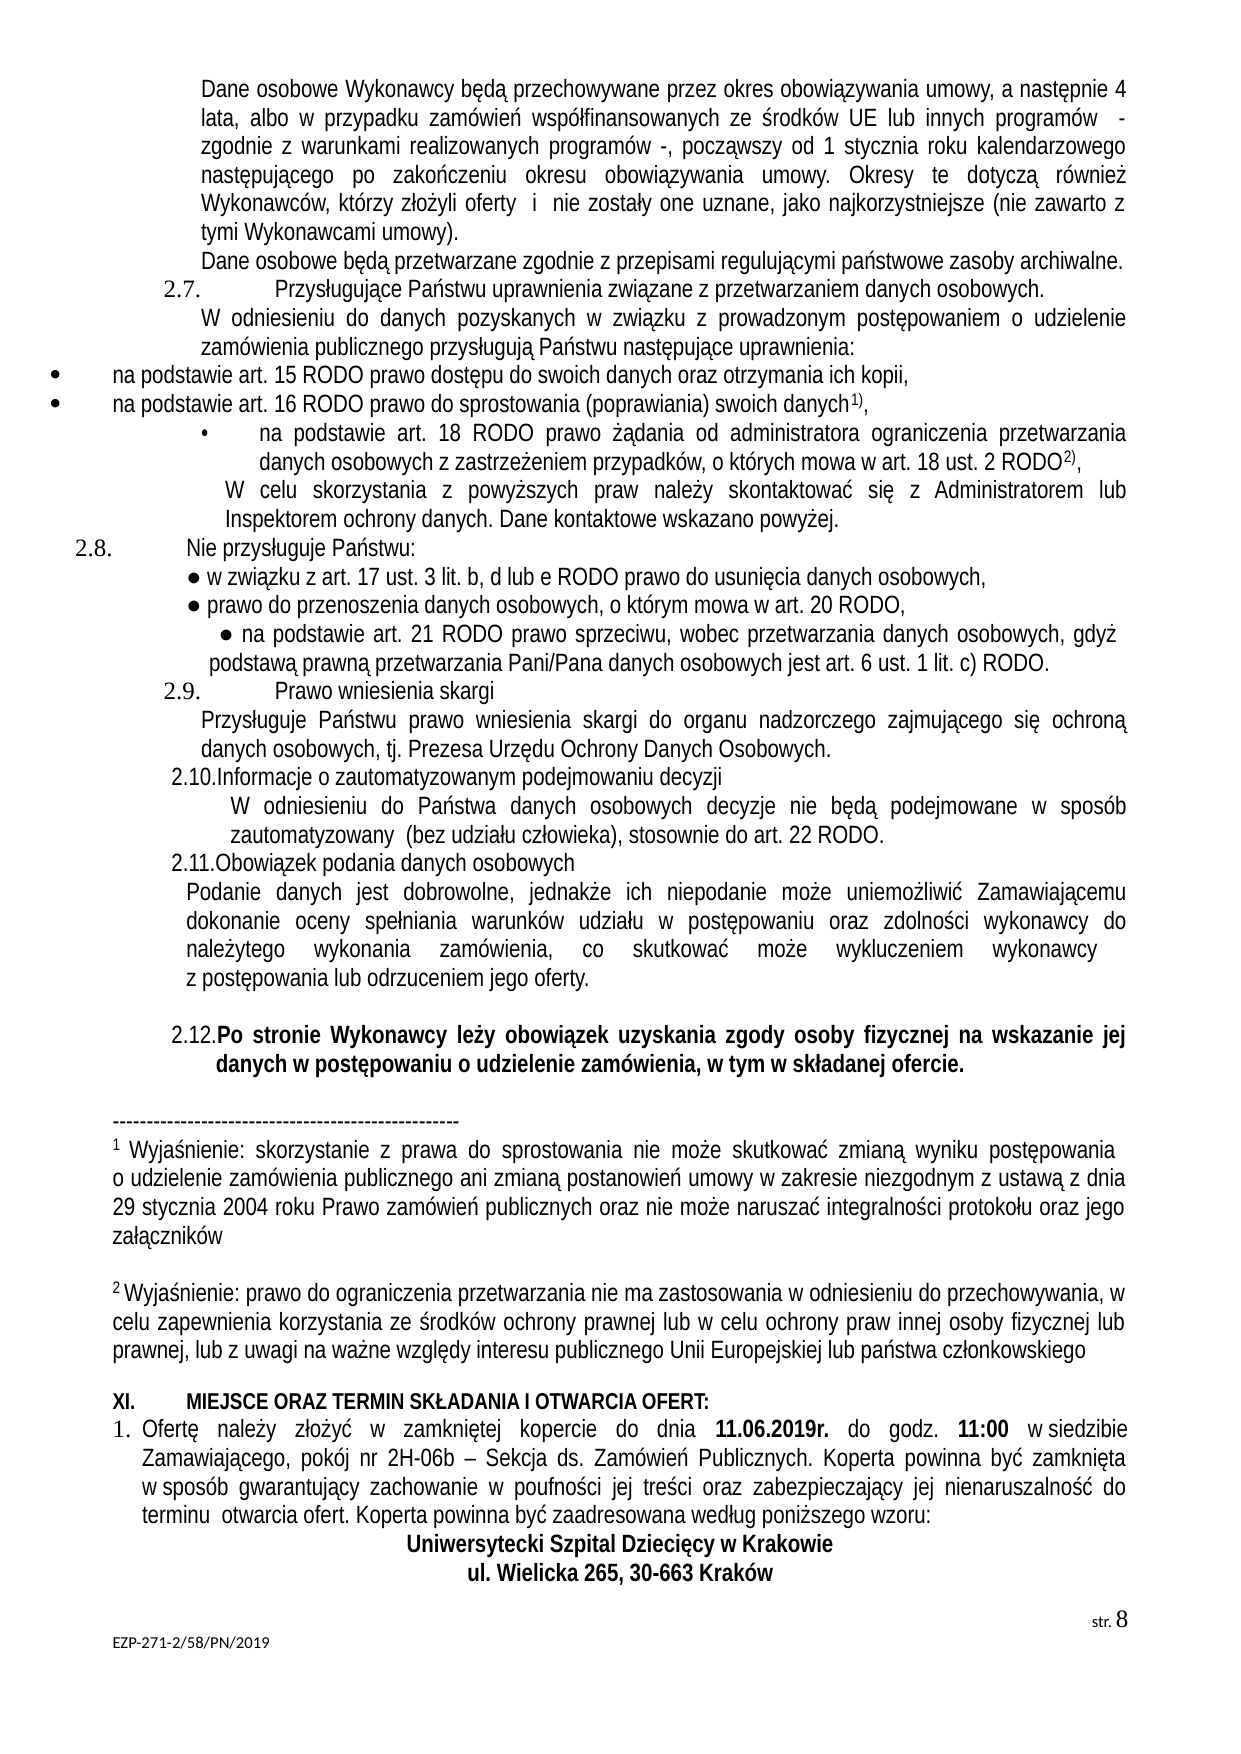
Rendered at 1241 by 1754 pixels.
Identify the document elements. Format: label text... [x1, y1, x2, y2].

list Przysługujące Państwu uprawnienia związane z przetwarzaniem danych osobowych. [163, 274, 1128, 303]
list Nie przysługuje Państwu: [75, 533, 1128, 562]
list na podstawie art. 15 RODO prawo dostępu do swoich danych oraz otrzymania ich kopii, [51, 361, 1128, 389]
text ● w związku z art. 17 ust. 3 lit. b, d lub e RODO prawo do usunięcia danych osobowych, [112, 562, 1128, 590]
text --------------------------------------------------- [112, 1106, 1128, 1135]
text XI. MIEJSCE ORAZ TERMIN SKŁADANIA I OTWARCIA OFERT: [112, 1388, 1128, 1414]
text 1 Wyjaśnienie: skorzystanie z prawa do sprostowania nie może skutkować zmianą wyniku postępowania o udzielenie zamówienia publicznego ani zmianą postanowień umowy w zakresie niezgodnym z ustawą z dnia 29 stycznia 2004 roku Prawo zamówień publicznych oraz nie może naruszać integralności protokołu oraz jego załączników [112, 1135, 1128, 1249]
text W celu skorzystania z powyższych praw należy skontaktować się z Administratorem lub Inspektorem ochrony danych. Dane kontaktowe wskazano powyżej. [225, 476, 1128, 533]
text W odniesieniu do Państwa danych osobowych decyzje nie będą podejmowane w sposób zautomatyzowany (bez udziału człowieka), stosownie do art. 22 RODO. [230, 791, 1128, 848]
list Uniwersytecki Szpital Dziecięcy w Krakowie [112, 1529, 1128, 1558]
text W odniesieniu do danych pozyskanych w związku z prowadzonym postępowaniem o udzielenie zamówienia publicznego przysługują Państwu następujące uprawnienia: [201, 303, 1128, 361]
list na podstawie art. 16 RODO prawo do sprostowania (poprawiania) swoich danych1), [51, 389, 1128, 418]
text 2.10.Informacje o zautomatyzowanym podejmowaniu decyzji [112, 762, 1128, 791]
text Podanie danych jest dobrowolne, jednakże ich niepodanie może uniemożliwić Zamawiającemu dokonanie oceny spełniania warunków udziału w postępowaniu oraz zdolności wykonawcy do należytego wykonania zamówienia, co skutkować może wykluczeniem wykonawcy z postępowania lub odrzuceniem jego oferty. [186, 877, 1128, 992]
text Dane osobowe będą przetwarzane zgodnie z przepisami regulującymi państwowe zasoby archiwalne. [201, 246, 1128, 274]
text • na podstawie art. 18 RODO prawo żądania od administratora ograniczenia przetwarzania danych osobowych z zastrzeżeniem przypadków, o których mowa w art. 18 ust. 2 RODO2), [201, 418, 1128, 476]
text 2.11.Obowiązek podania danych osobowych [112, 848, 1128, 877]
text Przysługuje Państwu prawo wniesienia skargi do organu nadzorczego zajmującego się ochroną danych osobowych, tj. Prezesa Urzędu Ochrony Danych Osobowych. [201, 705, 1128, 762]
text 2 Wyjaśnienie: prawo do ograniczenia przetwarzania nie ma zastosowania w odniesieniu do przechowywania, w celu zapewnienia korzystania ze środków ochrony prawnej lub w celu ochrony praw innej osoby fizycznej lub prawnej, lub z uwagi na ważne względy interesu publicznego Unii Europejskiej lub państwa członkowskiego [112, 1278, 1128, 1364]
list ul. Wielicka 265, 30-663 Kraków [112, 1558, 1128, 1586]
text 2.12.Po stronie Wykonawcy leży obowiązek uzyskania zgody osoby fizycznej na wskazanie jej danych w postępowaniu o udzielenie zamówienia, w tym w składanej ofercie. [171, 1020, 1128, 1077]
text ● prawo do przenoszenia danych osobowych, o którym mowa w art. 20 RODO, [112, 590, 1128, 619]
text ● na podstawie art. 21 RODO prawo sprzeciwu, wobec przetwarzania danych osobowych, gdyż podstawą prawną przetwarzania Pani/Pana danych osobowych jest art. 6 ust. 1 lit. c) RODO. [112, 619, 1128, 676]
list Prawo wniesienia skargi [163, 676, 1128, 705]
text Dane osobowe Wykonawcy będą przechowywane przez okres obowiązywania umowy, a następnie 4 lata, albo w przypadku zamówień współfinansowanych ze środków UE lub innych programów - zgodnie z warunkami realizowanych programów -, począwszy od 1 stycznia roku kalendarzowego następującego po zakończeniu okresu obowiązywania umowy. Okresy te dotyczą również Wykonawców, którzy złożyli oferty i nie zostały one uznane, jako najkorzystniejsze (nie zawarto z tymi Wykonawcami umowy). [201, 74, 1128, 246]
list Ofertę należy złożyć w zamkniętej kopercie do dnia 11.06.2019r. do godz. 11:00 w siedzibie Zamawiającego, pokój nr 2H-06b – Sekcja ds. Zamówień Publicznych. Koperta powinna być zamknięta w sposób gwarantujący zachowanie w poufności jej treści oraz zabezpieczający jej nienaruszalność do terminu otwarcia ofert. Koperta powinna być zaadresowana według poniższego wzoru: [112, 1414, 1128, 1529]
